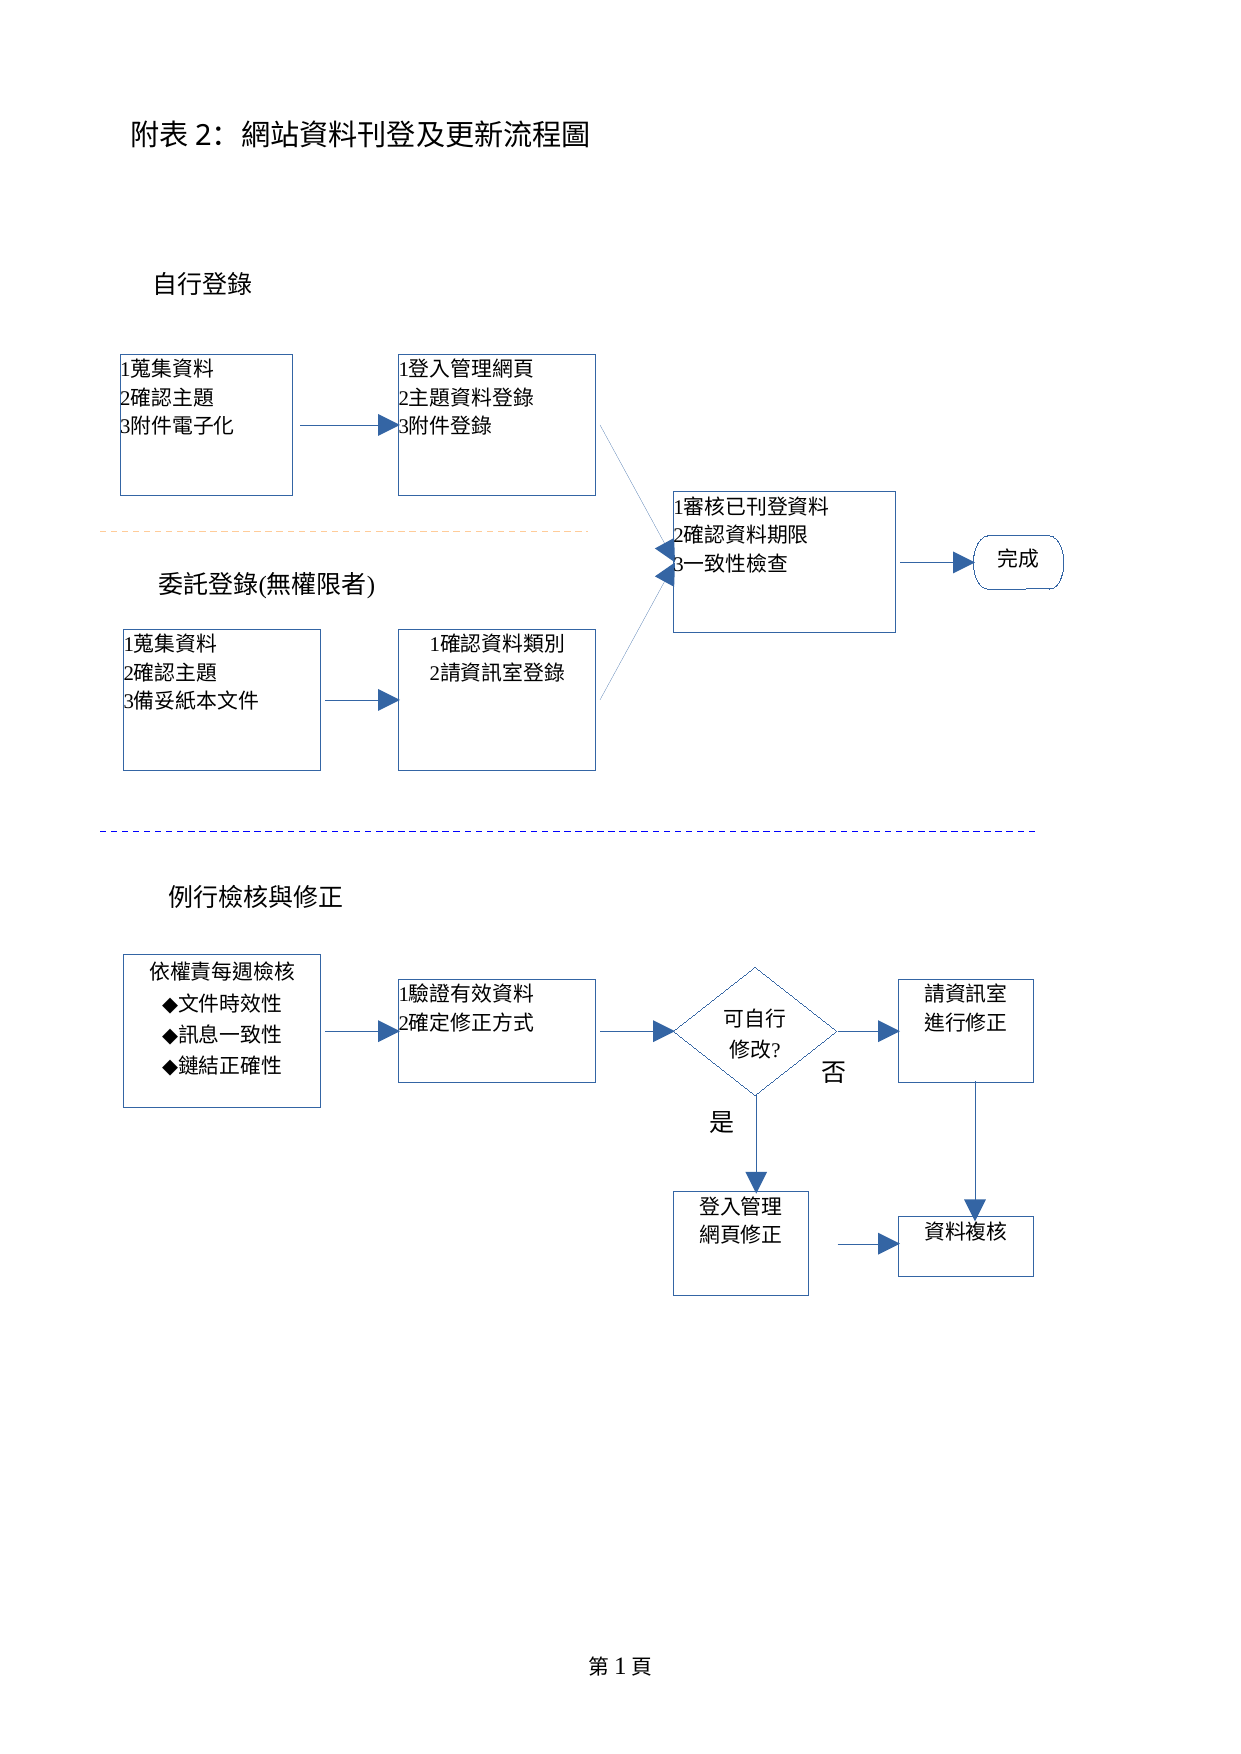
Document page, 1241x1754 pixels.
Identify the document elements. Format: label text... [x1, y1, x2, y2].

text 附表2：網站資料刊登及更新流程圖 [130, 112, 1110, 154]
text 否 [821, 1052, 861, 1089]
text 是 [709, 1102, 748, 1139]
text 例行檢核與修正 [146, 877, 365, 914]
text 委託登錄(無權限者) [134, 565, 399, 601]
text 自行登錄 [134, 265, 270, 301]
